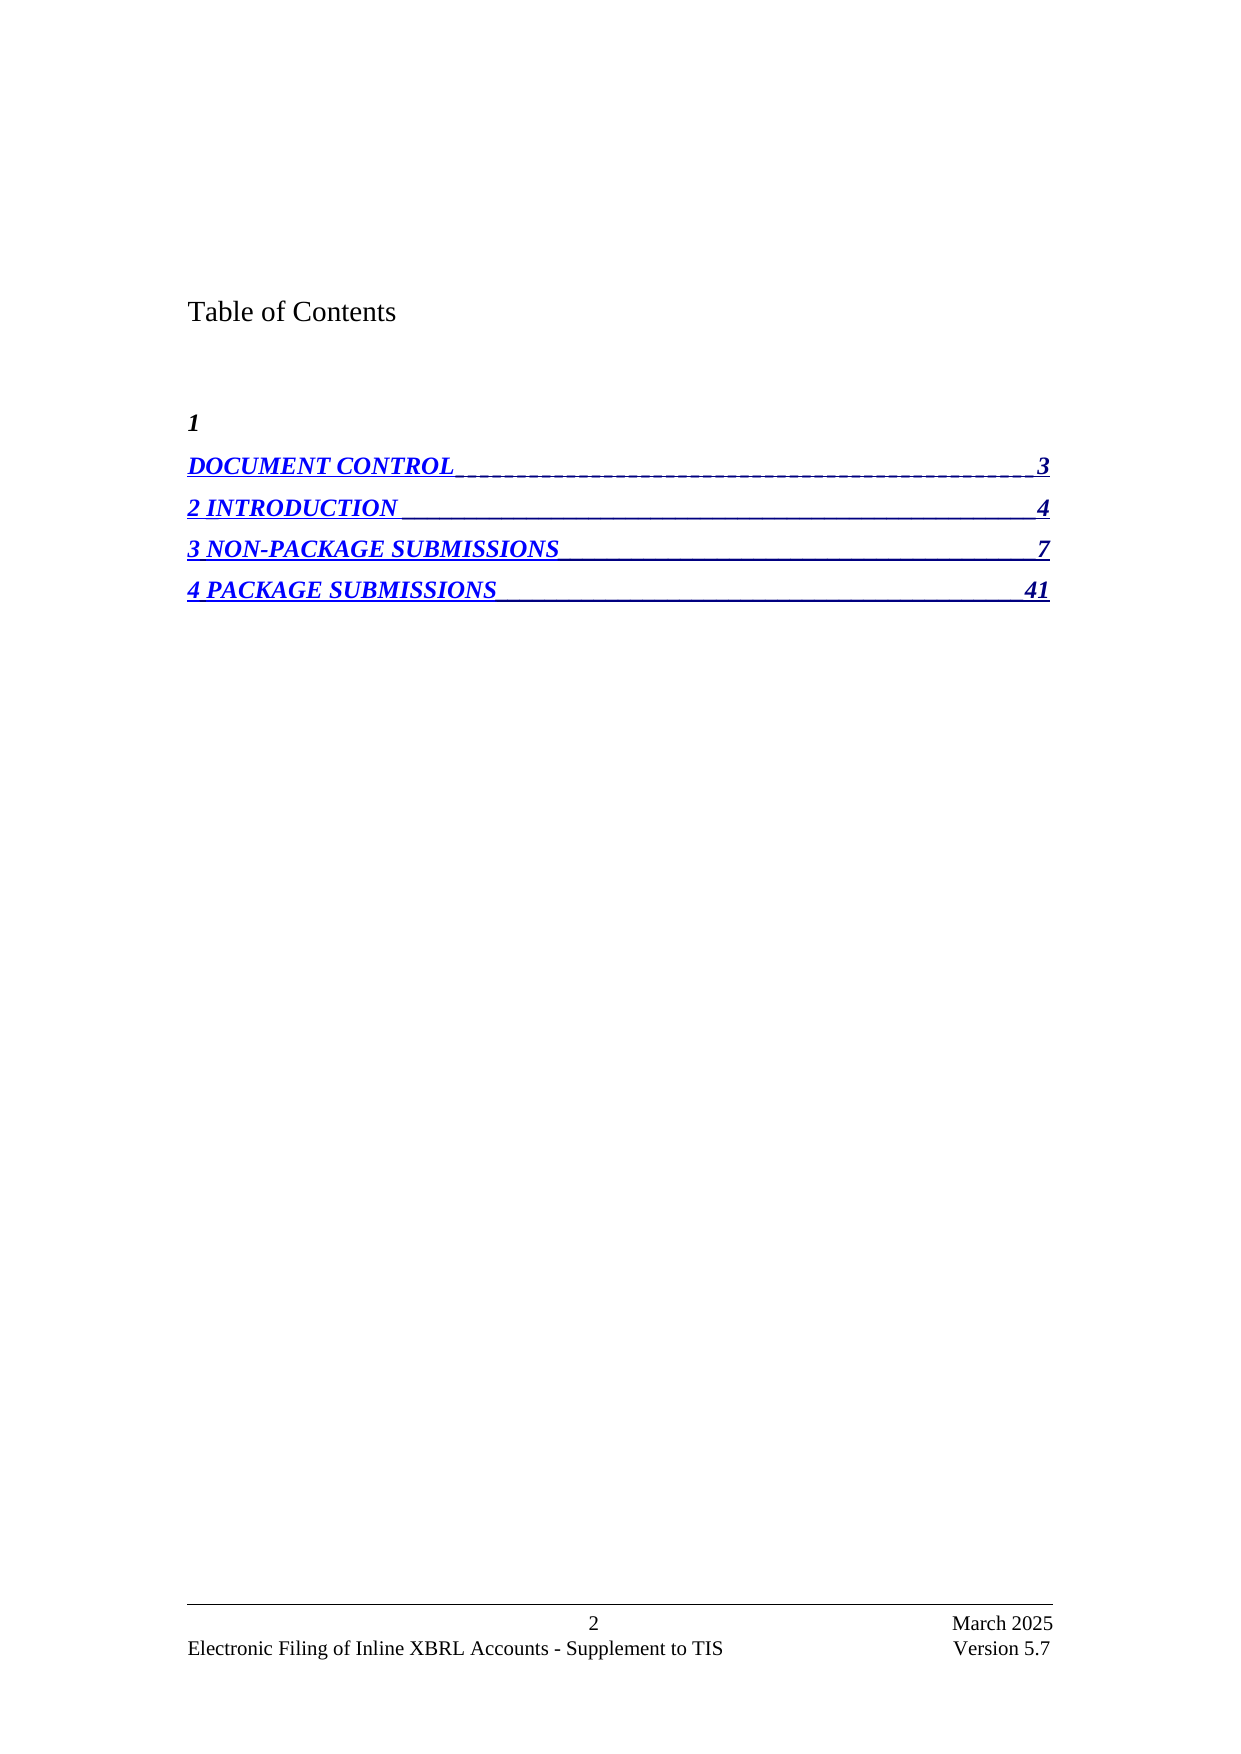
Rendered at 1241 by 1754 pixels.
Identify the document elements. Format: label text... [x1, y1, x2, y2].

text 2 INTRODUCTION 4 [187, 493, 1053, 522]
text Table of Contents [187, 294, 1053, 327]
text 4 PACKAGE SUBMISSIONS 41 [187, 575, 1053, 604]
text 1 [187, 407, 1053, 437]
text 3 NON-PACKAGE SUBMISSIONS 7 [187, 534, 1053, 563]
text DOCUMENT CONTROL 3 [187, 450, 1053, 480]
